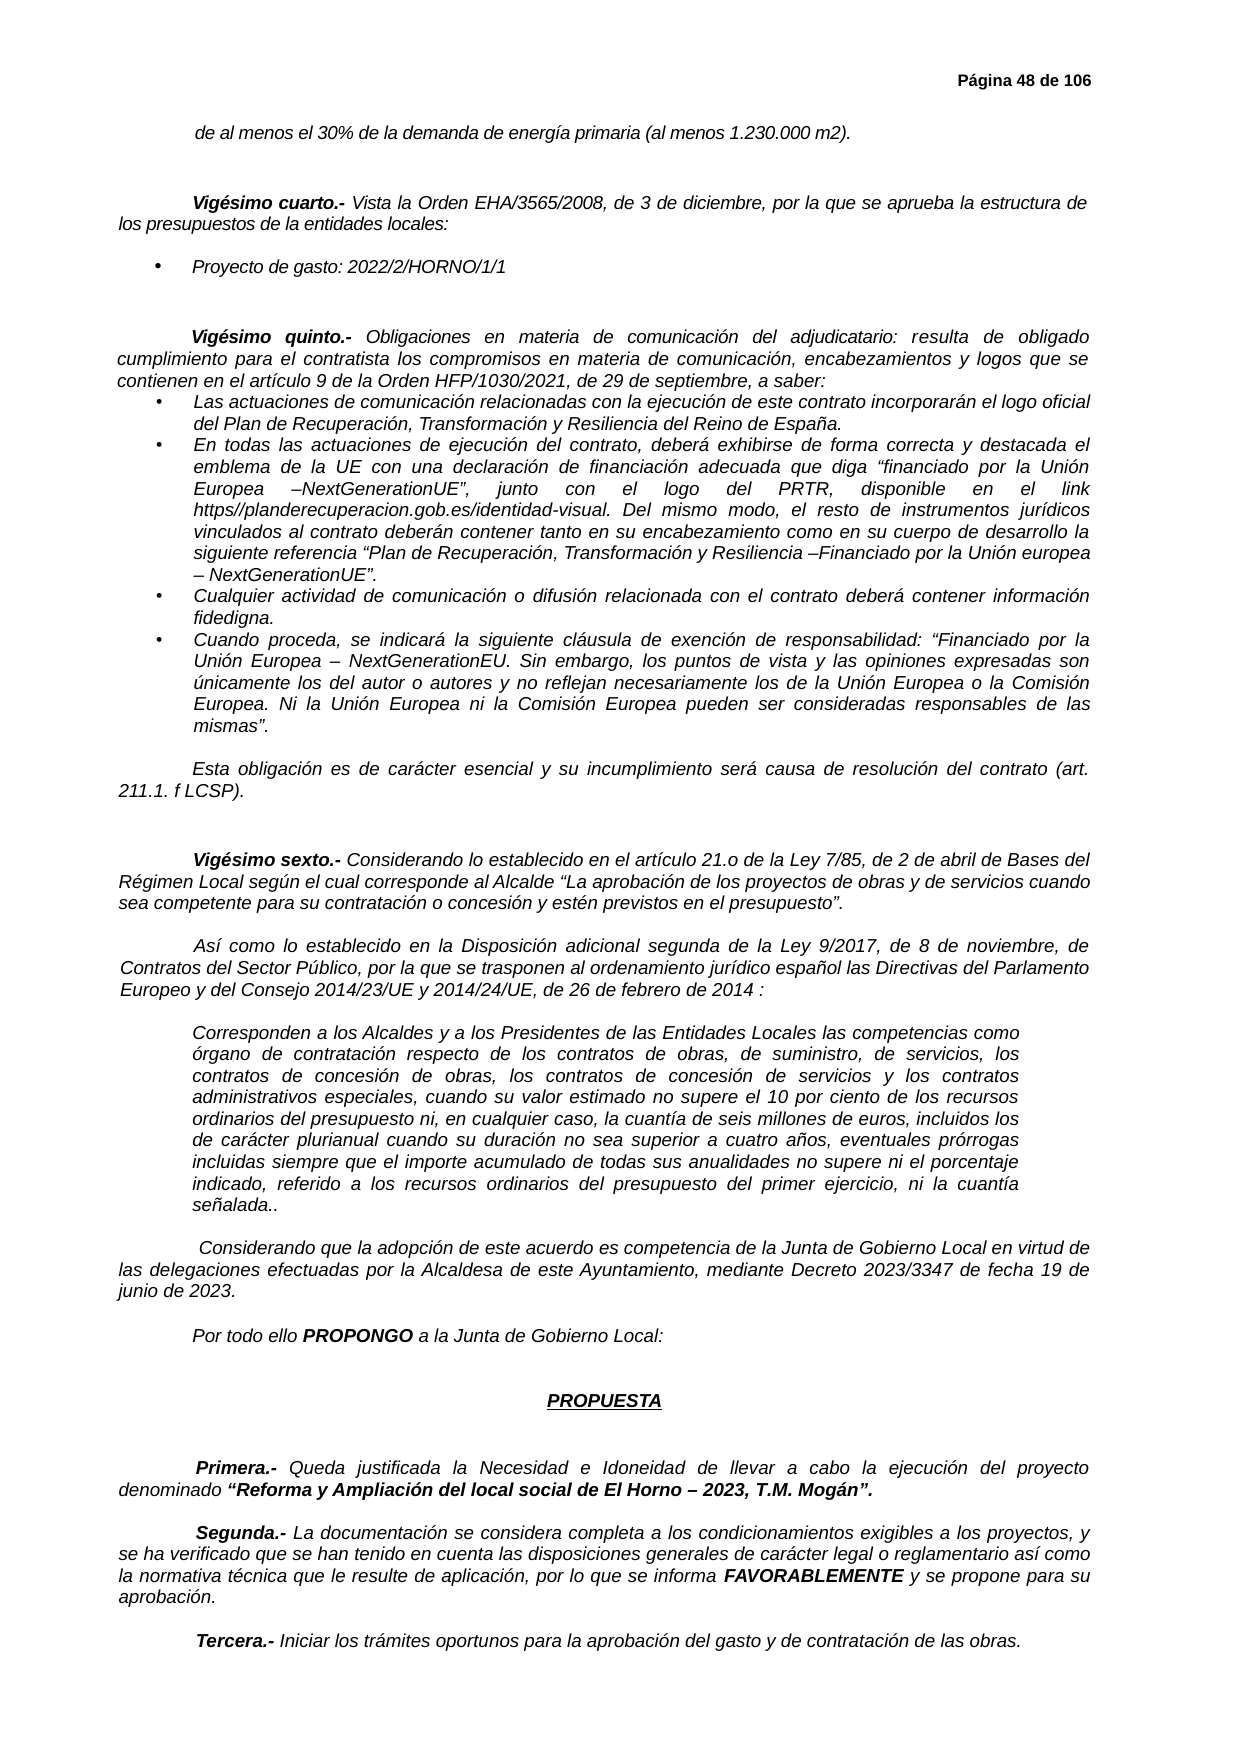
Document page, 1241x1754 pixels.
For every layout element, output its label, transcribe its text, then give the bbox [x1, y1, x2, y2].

text Así como lo establecido en la Disposición adicional segunda de la Ley 9/2017, de 8 de noviembre, de Contratos del Sector Público, por la que se trasponen al ordenamiento jurídico español las Directivas del Parlamento Europeo y del Consejo 2014/23/UE y 2014/24/UE, de 26 de febrero de 2014 : [120, 935, 1092, 1000]
text Tercera.- Iniciar los trámites oportunos para la aprobación del gasto y de contratación de las obras. [118, 1629, 1092, 1651]
list En todas las actuaciones de ejecución del contrato, deberá exhibirse de forma correcta y destacada el emblema de la UE con una declaración de financiación adecuada que diga “financiado por la Unión Europea –NextGenerationUE”, junto con el logo del PRTR, disponible en el link https//planderecuperacion.gob.es/identidad-visual. Del mismo modo, el resto de instrumentos jurídicos vinculados al contrato deberán contener tanto en su encabezamiento como en su cuerpo de desarrollo la siguiente referencia “Plan de Recuperación, Transformación y Resiliencia –Financiado por la Unión europea – NextGenerationUE”. [156, 434, 1092, 585]
list Cuando proceda, se indicará la siguiente cláusula de exención de responsabilidad: “Financiado por la Unión Europea – NextGenerationEU. Sin embargo, los puntos de vista y las opiniones expresadas son únicamente los del autor o autores y no reflejan necesariamente los de la Unión Europea o la Comisión Europea. Ni la Unión Europea ni la Comisión Europea pueden ser consideradas responsables de las mismas”. [156, 628, 1092, 736]
text PROPUESTA [118, 1390, 1092, 1411]
list Cualquier actividad de comunicación o difusión relacionada con el contrato deberá contener información fidedigna. [156, 585, 1092, 628]
text Vigésimo quinto.- Obligaciones en materia de comunicación del adjudicatario: resulta de obligado cumplimiento para el contratista los compromisos en materia de comunicación, encabezamientos y logos que se contienen en el artículo 9 de la Orden HFP/1030/2021, de 29 de septiembre, a saber: [118, 326, 1092, 391]
list Proyecto de gasto: 2022/2/HORNO/1/1 [154, 256, 1092, 278]
list Las actuaciones de comunicación relacionadas con la ejecución de este contrato incorporarán el logo oficial del Plan de Recuperación, Transformación y Resiliencia del Reino de España. [156, 391, 1092, 434]
text Primera.- Queda justificada la Necesidad e Idoneidad de llevar a cabo la ejecución del proyecto denominado “Reforma y Ampliación del local social de El Horno – 2023, T.M. Mogán”. [118, 1457, 1092, 1500]
list de al menos el 30% de la demanda de energía primaria (al menos 1.230.000 m2). [157, 122, 1092, 144]
text Vigésimo cuarto.- Vista la Orden EHA/3565/2008, de 3 de diciembre, por la que se aprueba la estructura de los presupuestos de la entidades locales: [118, 192, 1091, 235]
text Por todo ello PROPONGO a la Junta de Gobierno Local: [118, 1325, 1092, 1347]
text Corresponden a los Alcaldes y a los Presidentes de las Entidades Locales las competencias como órgano de contratación respecto de los contratos de obras, de suministro, de servicios, los contratos de concesión de obras, los contratos de concesión de servicios y los contratos administrativos especiales, cuando su valor estimado no supere el 10 por ciento de los recursos ordinarios del presupuesto ni, en cualquier caso, la cuantía de seis millones de euros, incluidos los de carácter plurianual cuando su duración no sea superior a cuatro años, eventuales prórrogas incluidas siempre que el importe acumulado de todas sus anualidades no supere ni el porcentaje indicado, referido a los recursos ordinarios del presupuesto del primer ejercicio, ni la cuantía señalada.. [192, 1021, 1022, 1216]
text Vigésimo sexto.- Considerando lo establecido en el artículo 21.o de la Ley 7/85, de 2 de abril de Bases del Régimen Local según el cual corresponde al Alcalde “La aprobación de los proyectos de obras y de servicios cuando sea competente para su contratación o concesión y estén previstos en el presupuesto”. [118, 849, 1092, 914]
text Segunda.- La documentación se considera completa a los condicionamientos exigibles a los proyectos, y se ha verificado que se han tenido en cuenta las disposiciones generales de carácter legal o reglamentario así como la normativa técnica que le resulte de aplicación, por lo que se informa FAVORABLEMENTE y se propone para su aprobación. [118, 1522, 1092, 1608]
text Considerando que la adopción de este acuerdo es competencia de la Junta de Gobierno Local en virtud de las delegaciones efectuadas por la Alcaldesa de este Ayuntamiento, mediante Decreto 2023/3347 de fecha 19 de junio de 2023. [118, 1237, 1092, 1302]
text Esta obligación es de carácter esencial y su incumplimiento será causa de resolución del contrato (art. 211.1. f LCSP). [118, 758, 1092, 801]
